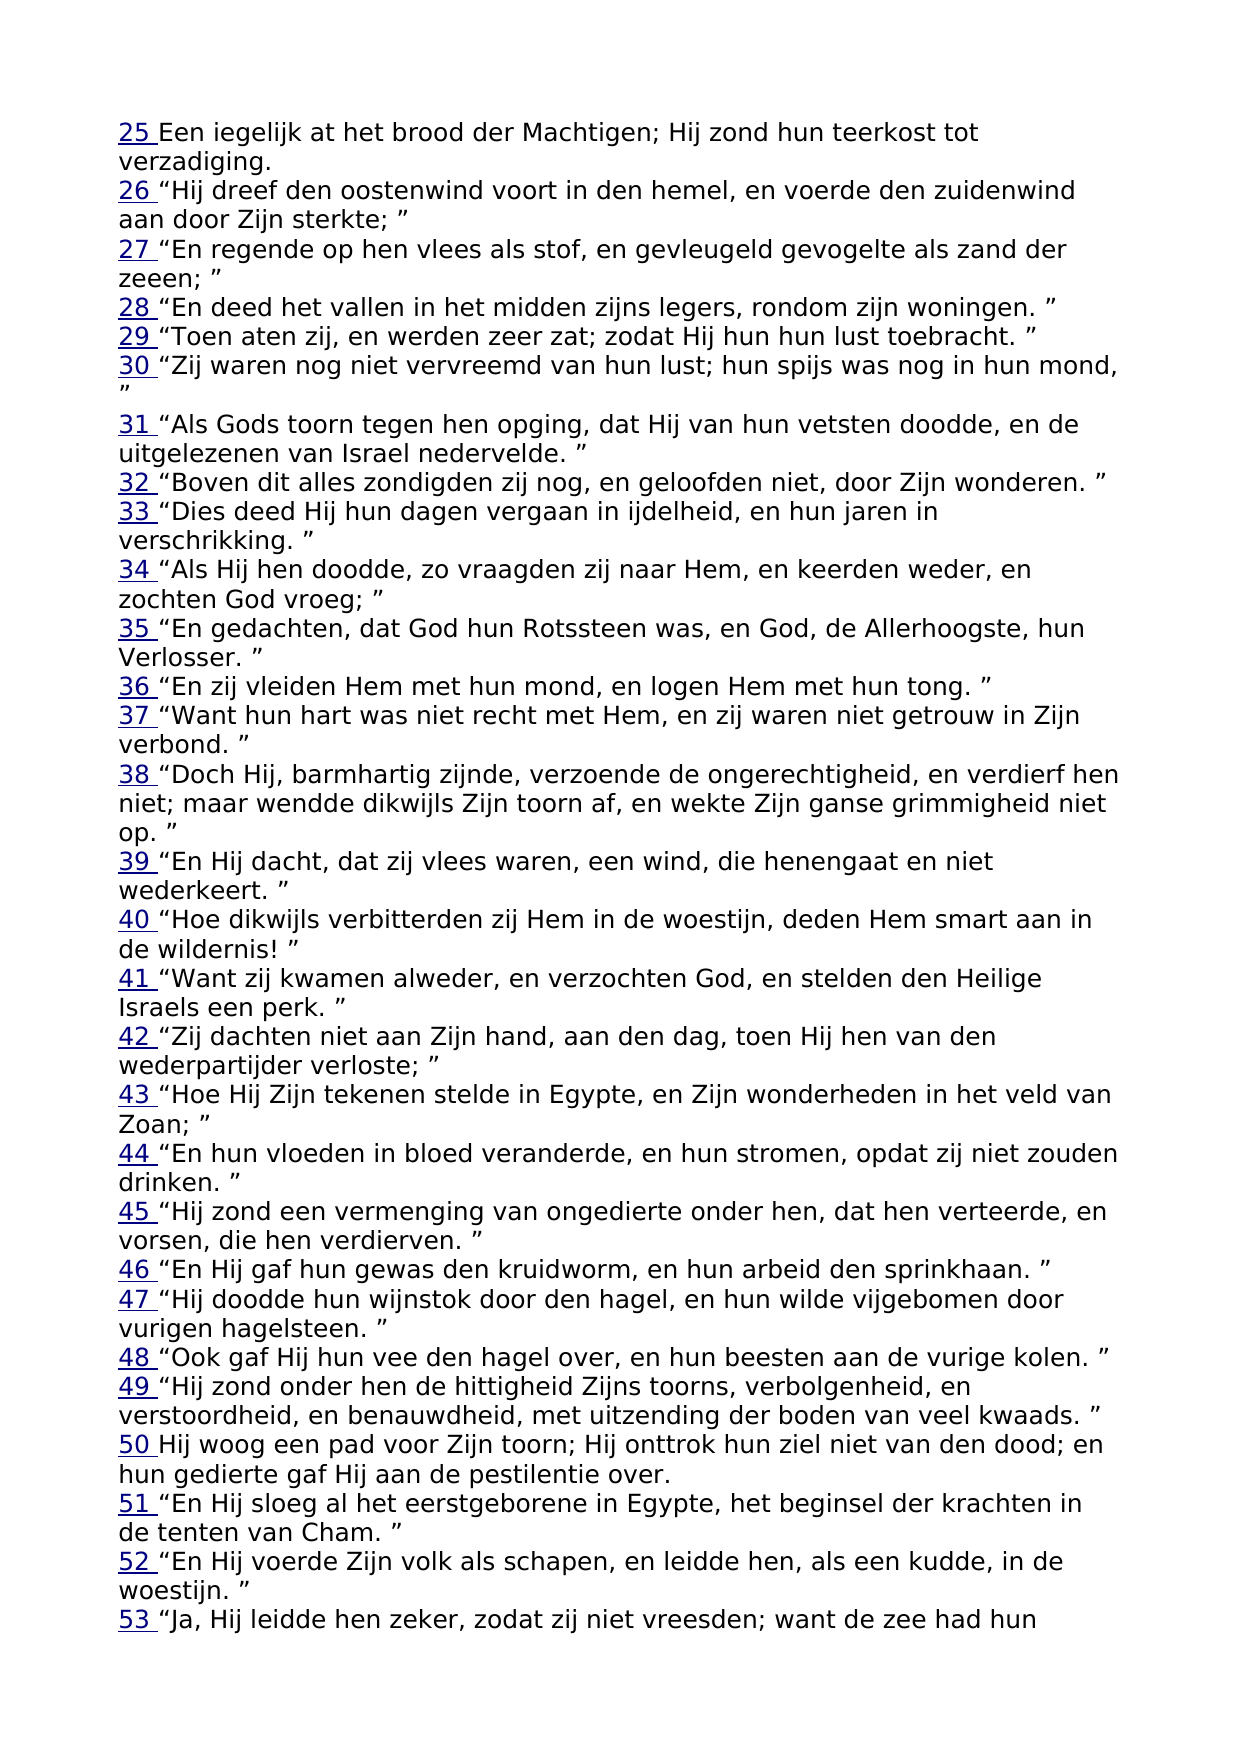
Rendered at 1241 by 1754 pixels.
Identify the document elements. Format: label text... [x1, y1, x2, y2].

text 25 Een iegelijk at het brood der Machtigen; Hij zond hun teerkost tot verzadiging. 26 “Hij dreef den oostenwind voort in den hemel, en voerde den zuidenwind aan door Zijn sterkte; ” 27 “En regende op hen vlees als stof, en gevleugeld gevogelte als zand der zeeen; ” 28 “En deed het vallen in het midden zijns legers, rondom zijn woningen. ” 29 “Toen aten zij, en werden zeer zat; zodat Hij hun hun lust toebracht. ” 30 “Zij waren nog niet vervreemd van hun lust; hun spijs was nog in hun mond, ” 31 “Als Gods toorn tegen hen opging, dat Hij van hun vetsten doodde, en de uitgelezenen van Israel nedervelde. ” 32 “Boven dit alles zondigden zij nog, en geloofden niet, door Zijn wonderen. ” 33 “Dies deed Hij hun dagen vergaan in ijdelheid, en hun jaren in verschrikking. ” 34 “Als Hij hen doodde, zo vraagden zij naar Hem, en keerden weder, en zochten God vroeg; ” 35 “En gedachten, dat God hun Rotssteen was, en God, de Allerhoogste, hun Verlosser. ” 36 “En zij vleiden Hem met hun mond, en logen Hem met hun tong. ” 37 “Want hun hart was niet recht met Hem, en zij waren niet getrouw in Zijn verbond. ” 38 “Doch Hij, barmhartig zijnde, verzoende de ongerechtigheid, en verdierf hen niet; maar wendde dikwijls Zijn toorn af, en wekte Zijn ganse grimmigheid niet op. ” 39 “En Hij dacht, dat zij vlees waren, een wind, die henengaat en niet wederkeert. ” 40 “Hoe dikwijls verbitterden zij Hem in de woestijn, deden Hem smart aan in de wildernis! ” 41 “Want zij kwamen alweder, en verzochten God, en stelden den Heilige Israels een perk. ” 42 “Zij dachten niet aan Zijn hand, aan den dag, toen Hij hen van den wederpartijder verloste; ” 43 “Hoe Hij Zijn tekenen stelde in Egypte, en Zijn wonderheden in het veld van Zoan; ” 44 “En hun vloeden in bloed veranderde, en hun stromen, opdat zij niet zouden drinken. ” 45 “Hij zond een vermenging van ongedierte onder hen, dat hen verteerde, en vorsen, die hen verdierven. ” 46 “En Hij gaf hun gewas den kruidworm, en hun arbeid den sprinkhaan. ” 47 “Hij doodde hun wijnstok door den hagel, en hun wilde vijgebomen door vurigen hagelsteen. ” 48 “Ook gaf Hij hun vee den hagel over, en hun beesten aan de vurige kolen. ” 49 “Hij zond onder hen de hittigheid Zijns toorns, verbolgenheid, en verstoordheid, en benauwdheid, met uitzending der boden van veel kwaads. ” 50 Hij woog een pad voor Zijn toorn; Hij onttrok hun ziel niet van den dood; en hun gedierte gaf Hij aan de pestilentie over. 51 “En Hij sloeg al het eerstgeborene in Egypte, het beginsel der krachten in de tenten van Cham. ” 52 “En Hij voerde Zijn volk als schapen, en leidde hen, als een kudde, in de woestijn. ” 53 “Ja, Hij leidde hen zeker, zodat zij niet vreesden; want de zee had hun [118, 118, 1122, 1635]
